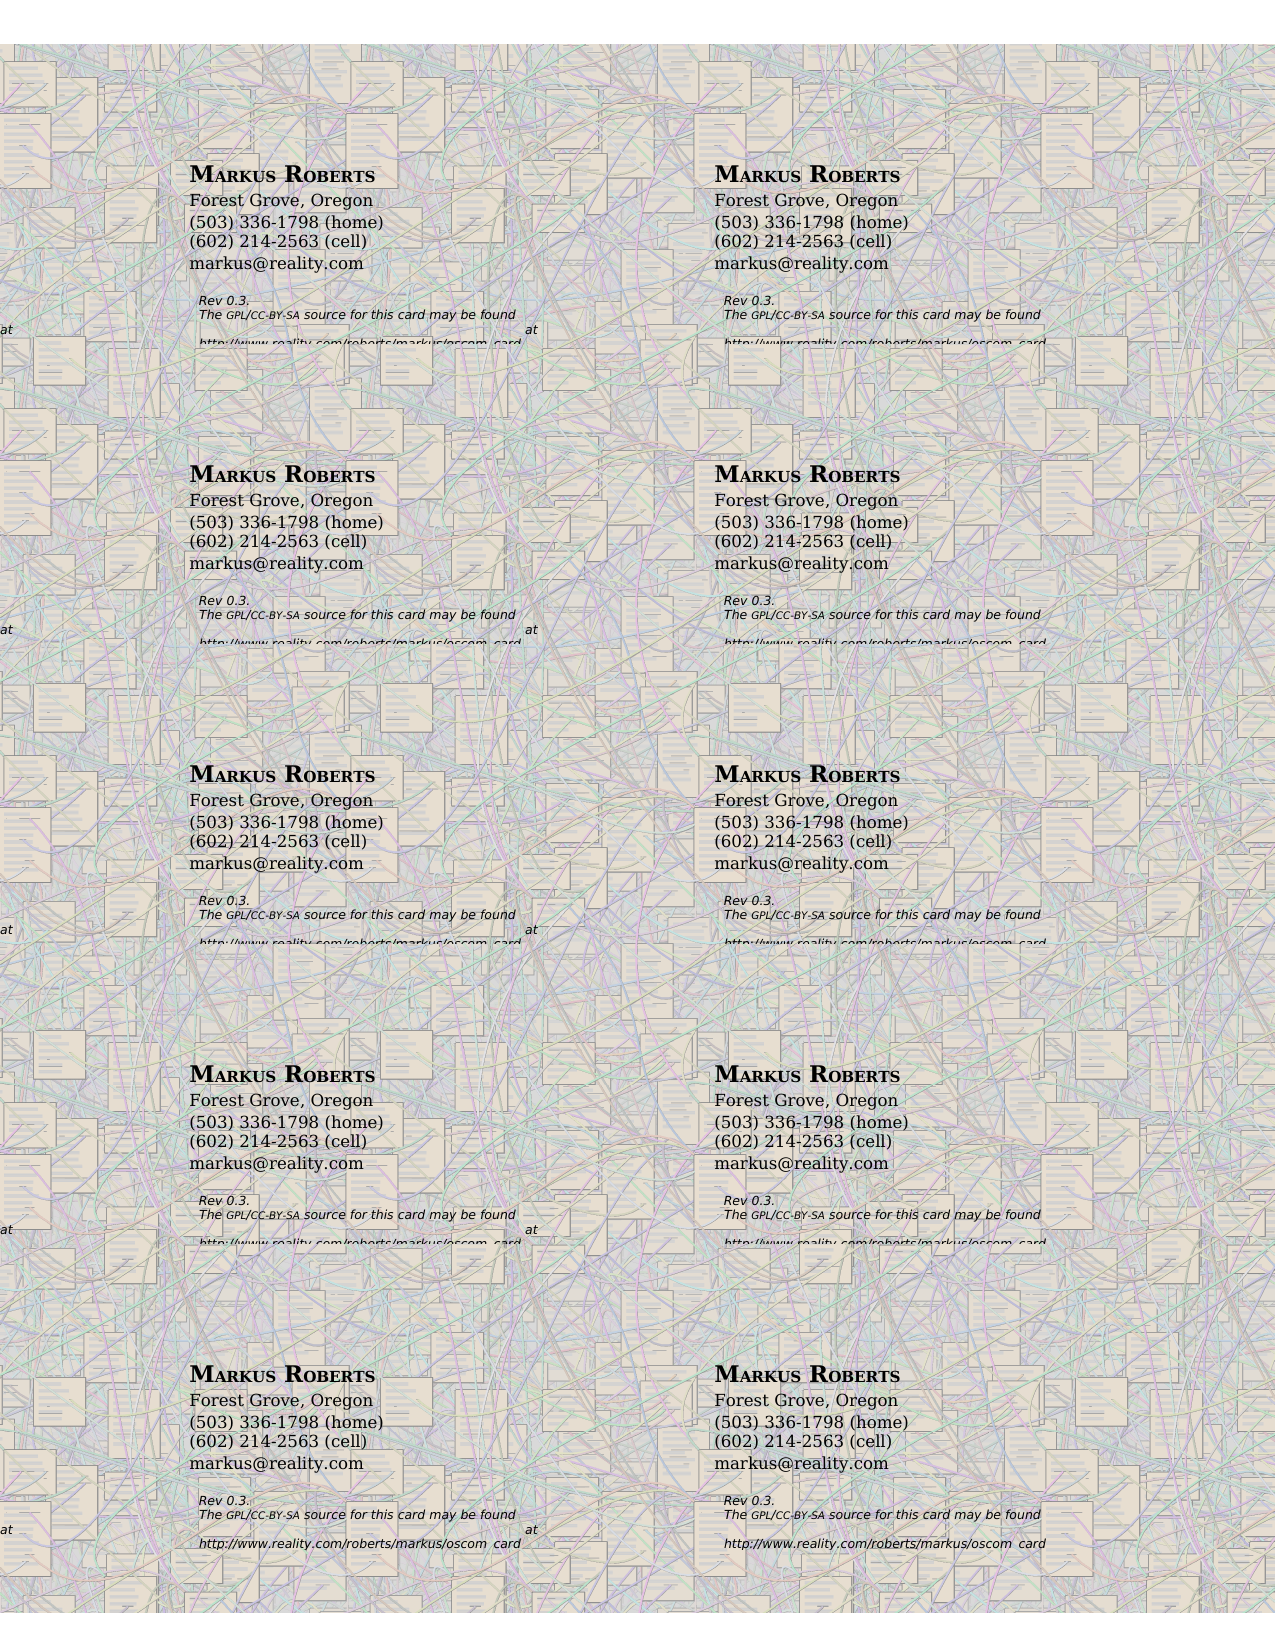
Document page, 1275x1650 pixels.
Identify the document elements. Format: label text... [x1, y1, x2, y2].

table_cell (503) 336-1798 (home) (602) 214-2563 (cell) [188, 212, 524, 253]
text http://www.reality.com/roberts/markus/oscom_card [0, 337, 524, 344]
text The GPL/CC-BY-SA source for this card may be found at [525, 308, 1050, 337]
table_cell [0, 1090, 188, 1112]
table_header Markus Roberts [713, 1059, 1050, 1088]
table_cell markus@reality.com [713, 553, 1050, 594]
table_header [525, 459, 713, 488]
table_cell markus@reality.com [188, 1453, 524, 1494]
table_header [0, 674, 185, 759]
table_header [185, 974, 524, 1059]
text http://www.reality.com/roberts/markus/oscom_card [525, 937, 1050, 944]
table_header [525, 1274, 710, 1359]
text Rev 0.3. [0, 594, 524, 608]
picture [0, 44, 1275, 1613]
table_header [0, 74, 185, 159]
table_cell markus@reality.com [188, 253, 524, 294]
table_header [185, 374, 524, 459]
table_header [0, 459, 188, 488]
table_cell (503) 336-1798 (home) (602) 214-2563 (cell) [713, 212, 1050, 253]
table_header Markus Roberts [713, 159, 1050, 188]
table_cell [0, 1153, 188, 1194]
table_cell [0, 190, 188, 212]
table_header [0, 1274, 185, 1359]
table_cell Forest Grove, Oregon [713, 490, 1050, 512]
table_cell [525, 1153, 713, 1194]
table_cell markus@reality.com [713, 853, 1050, 894]
table_cell [525, 190, 713, 212]
table_cell [0, 1390, 188, 1412]
table_cell [525, 253, 713, 294]
table_header [710, 974, 1050, 1059]
text http://www.reality.com/roberts/markus/oscom_card [0, 1537, 524, 1545]
table_cell [0, 553, 188, 594]
table_cell Forest Grove, Oregon [713, 190, 1050, 212]
table_cell [0, 490, 188, 512]
table_header [710, 74, 1050, 159]
table_header [0, 159, 188, 188]
table_cell [0, 212, 188, 253]
text Rev 0.3. [525, 1194, 1050, 1208]
text The GPL/CC-BY-SA source for this card may be found at [0, 1508, 524, 1537]
text The GPL/CC-BY-SA source for this card may be found at [525, 1508, 1050, 1537]
table_cell markus@reality.com [188, 1153, 524, 1194]
text The GPL/CC-BY-SA source for this card may be found at [525, 1208, 1050, 1237]
table_cell [525, 1412, 713, 1453]
table_header [525, 159, 713, 188]
table_header Markus Roberts [188, 1059, 524, 1088]
table_header [525, 1059, 713, 1088]
table_cell (503) 336-1798 (home) (602) 214-2563 (cell) [713, 1412, 1050, 1453]
table_cell (503) 336-1798 (home) (602) 214-2563 (cell) [188, 812, 524, 853]
table_cell [525, 790, 713, 812]
table_cell [0, 253, 188, 294]
text Rev 0.3. [0, 294, 524, 308]
text The GPL/CC-BY-SA source for this card may be found at [0, 1208, 524, 1237]
table_cell Forest Grove, Oregon [713, 790, 1050, 812]
table_cell [0, 1453, 188, 1494]
table_header [710, 1274, 1050, 1359]
table_header [710, 374, 1050, 459]
table_cell [525, 212, 713, 253]
table_cell markus@reality.com [188, 853, 524, 894]
table_header [0, 974, 185, 1059]
table_header [0, 1059, 188, 1088]
table_cell Forest Grove, Oregon [188, 490, 524, 512]
table_cell markus@reality.com [713, 253, 1050, 294]
text Rev 0.3. [525, 894, 1050, 908]
table_header [0, 759, 188, 788]
text http://www.reality.com/roberts/markus/oscom_card [525, 1237, 1050, 1244]
table_header [185, 1274, 524, 1359]
table_cell [525, 490, 713, 512]
table_cell [0, 790, 188, 812]
table_cell Forest Grove, Oregon [713, 1090, 1050, 1112]
table_header [185, 74, 524, 159]
table_header [710, 674, 1050, 759]
table_header [185, 674, 524, 759]
table_cell (503) 336-1798 (home) (602) 214-2563 (cell) [713, 812, 1050, 853]
text The GPL/CC-BY-SA source for this card may be found at [525, 908, 1050, 937]
table_cell Forest Grove, Oregon [188, 1390, 524, 1412]
text The GPL/CC-BY-SA source for this card may be found at [0, 308, 524, 337]
table_cell [525, 853, 713, 894]
table_cell [525, 512, 713, 553]
table_header Markus Roberts [188, 459, 524, 488]
table_cell [0, 812, 188, 853]
table_cell (503) 336-1798 (home) (602) 214-2563 (cell) [188, 1112, 524, 1153]
table_cell (503) 336-1798 (home) (602) 214-2563 (cell) [713, 512, 1050, 553]
text http://www.reality.com/roberts/markus/oscom_card [525, 337, 1050, 344]
table_cell [525, 553, 713, 594]
table_cell markus@reality.com [713, 1153, 1050, 1194]
table_header [525, 1359, 713, 1388]
table_header Markus Roberts [188, 759, 524, 788]
table_header [525, 374, 710, 459]
text Rev 0.3. [0, 894, 524, 908]
text Rev 0.3. [0, 1194, 524, 1208]
table_header [525, 674, 710, 759]
text http://www.reality.com/roberts/markus/oscom_card [0, 637, 524, 644]
table_cell [525, 1090, 713, 1112]
table_cell [0, 512, 188, 553]
table_cell markus@reality.com [713, 1453, 1050, 1494]
table_header [525, 759, 713, 788]
table_cell [0, 853, 188, 894]
text The GPL/CC-BY-SA source for this card may be found at [0, 908, 524, 937]
text Rev 0.3. [0, 1494, 524, 1508]
text Rev 0.3. [525, 594, 1050, 608]
table_header Markus Roberts [188, 159, 524, 188]
table_cell Forest Grove, Oregon [188, 190, 524, 212]
text The GPL/CC-BY-SA source for this card may be found at [0, 608, 524, 637]
text http://www.reality.com/roberts/markus/oscom_card [525, 637, 1050, 644]
table_header [0, 374, 185, 459]
table_cell markus@reality.com [188, 553, 524, 594]
table_cell (503) 336-1798 (home) (602) 214-2563 (cell) [188, 1412, 524, 1453]
table_cell Forest Grove, Oregon [713, 1390, 1050, 1412]
table_cell [525, 1390, 713, 1412]
table_header Markus Roberts [188, 1359, 524, 1388]
text http://www.reality.com/roberts/markus/oscom_card [0, 937, 524, 944]
table_cell [525, 812, 713, 853]
text http://www.reality.com/roberts/markus/oscom_card [0, 1237, 524, 1244]
text http://www.reality.com/roberts/markus/oscom_card [525, 1537, 1050, 1545]
table_cell (503) 336-1798 (home) (602) 214-2563 (cell) [188, 512, 524, 553]
table_header [525, 974, 710, 1059]
table_header Markus Roberts [713, 1359, 1050, 1388]
text Rev 0.3. [525, 294, 1050, 308]
table_cell [0, 1112, 188, 1153]
table_header Markus Roberts [713, 759, 1050, 788]
table_cell [0, 1412, 188, 1453]
table_header [0, 1359, 188, 1388]
table_cell [525, 1453, 713, 1494]
table_cell Forest Grove, Oregon [188, 1090, 524, 1112]
table_cell [525, 1112, 713, 1153]
table_header Markus Roberts [713, 459, 1050, 488]
text The GPL/CC-BY-SA source for this card may be found at [525, 608, 1050, 637]
table_header [525, 74, 710, 159]
table_cell (503) 336-1798 (home) (602) 214-2563 (cell) [713, 1112, 1050, 1153]
text Rev 0.3. [525, 1494, 1050, 1508]
table_cell Forest Grove, Oregon [188, 790, 524, 812]
